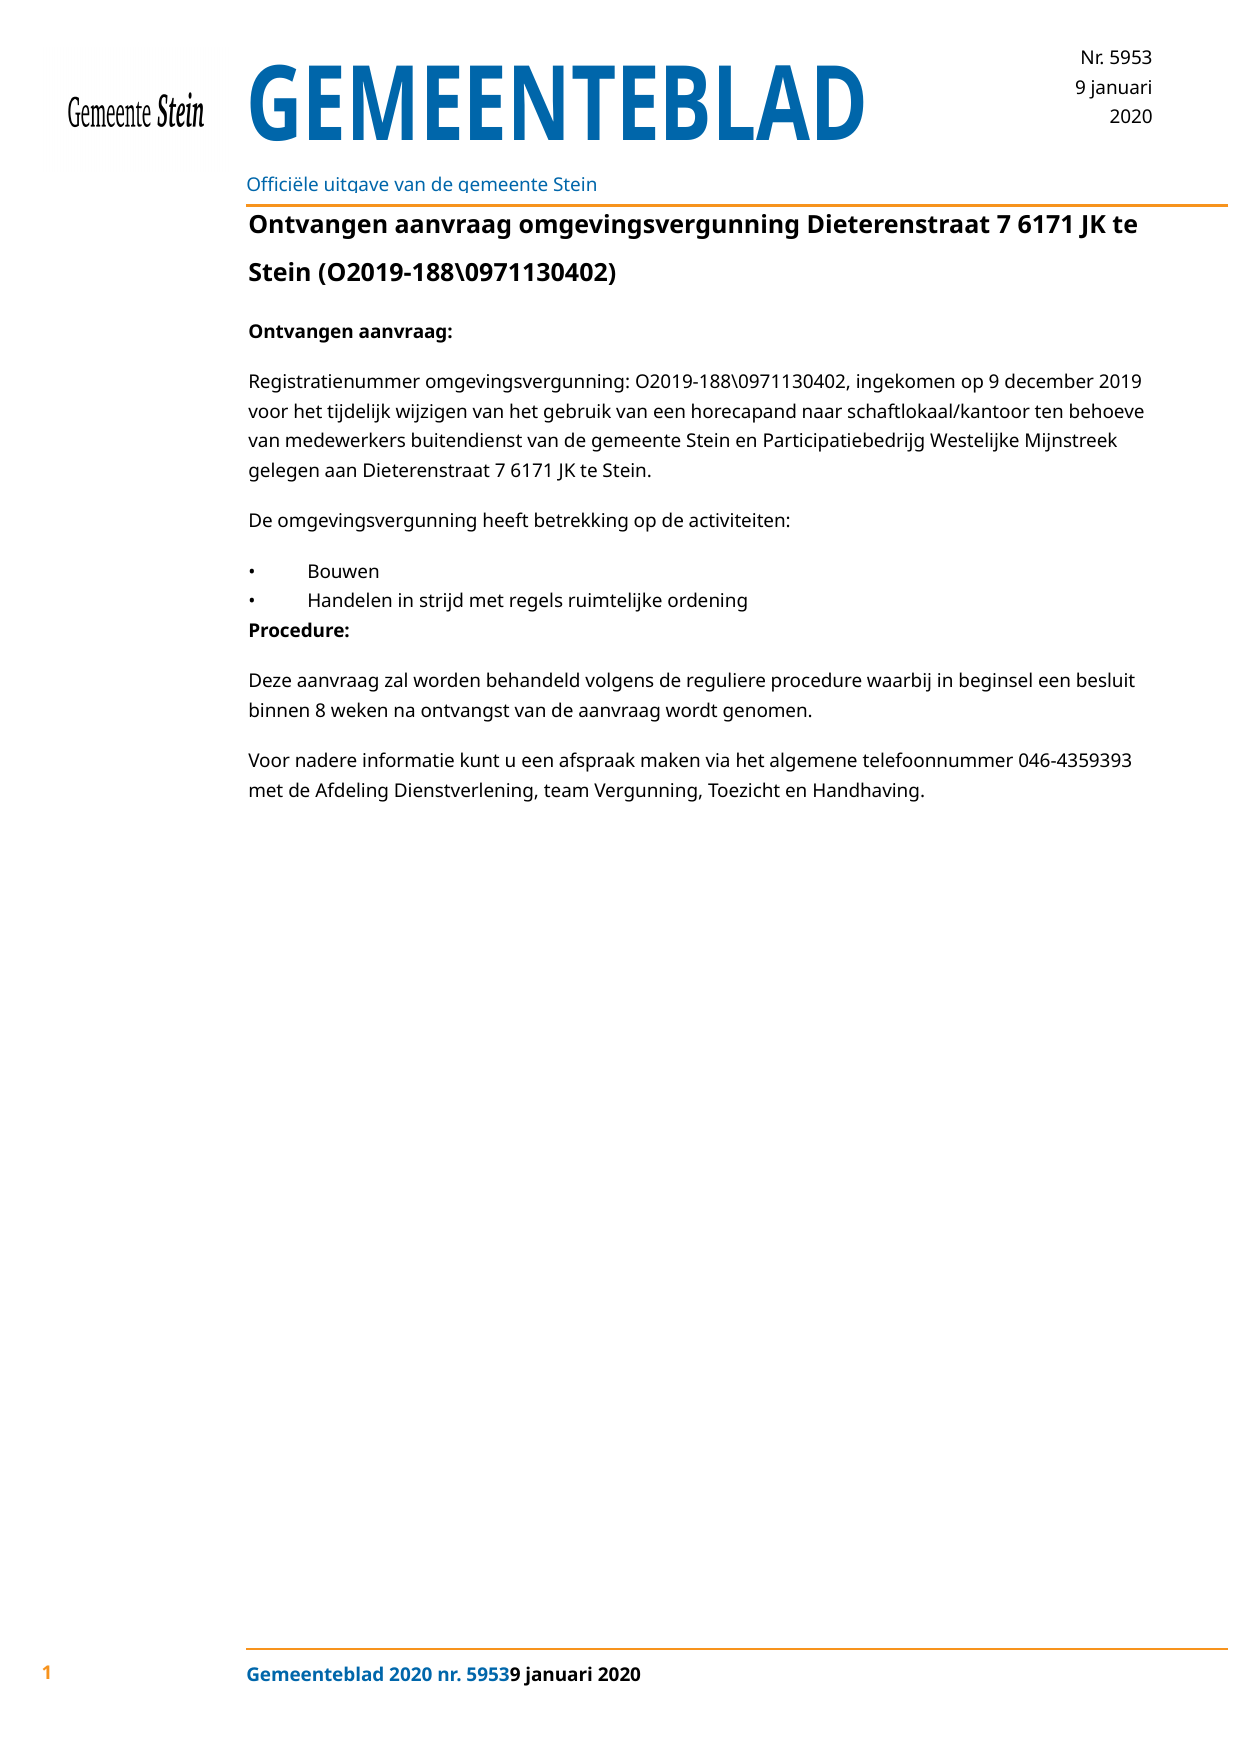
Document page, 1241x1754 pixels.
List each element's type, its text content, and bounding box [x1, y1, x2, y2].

text Deze aanvraag zal worden behandeld volgens de reguliere procedure waarbij in beginsel een besluit binnen 8 weken na ontvangst van de aanvraag wordt genomen. [248, 667, 1152, 723]
text De omgevingsvergunning heeft betrekking op de activiteiten: [248, 507, 1152, 533]
text Ontvangen aanvraag: [248, 318, 1152, 344]
text Registratienummer omgevingsvergunning: O2019-188\0971130402, ingekomen op 9 december 2019 voor het tijdelijk wijzigen van het gebruik van een horecapand naar schaftlokaal/kantoor ten behoeve van medewerkers buitendienst van de gemeente Stein en Participatiebedrijg Westelijke Mijnstreek gelegen aan Dieterenstraat 7 6171 JK te Stein. [248, 368, 1152, 483]
picture [41, 47, 231, 172]
text Procedure: [248, 617, 1152, 643]
text Voor nadere informatie kunt u een afspraak maken via het algemene telefoonnummer 046-4359393 met de Afdeling Dienstverlening, team Vergunning, Toezicht en Handhaving. [248, 747, 1152, 803]
list Handelen in strijd met regels ruimtelijke ordening [248, 587, 1152, 613]
text Ontvangen aanvraag omgevingsvergunning Dieterenstraat 7 6171 JK te Stein (O2019-188\0971130402) [248, 207, 1152, 288]
list Bouwen [248, 558, 1152, 584]
